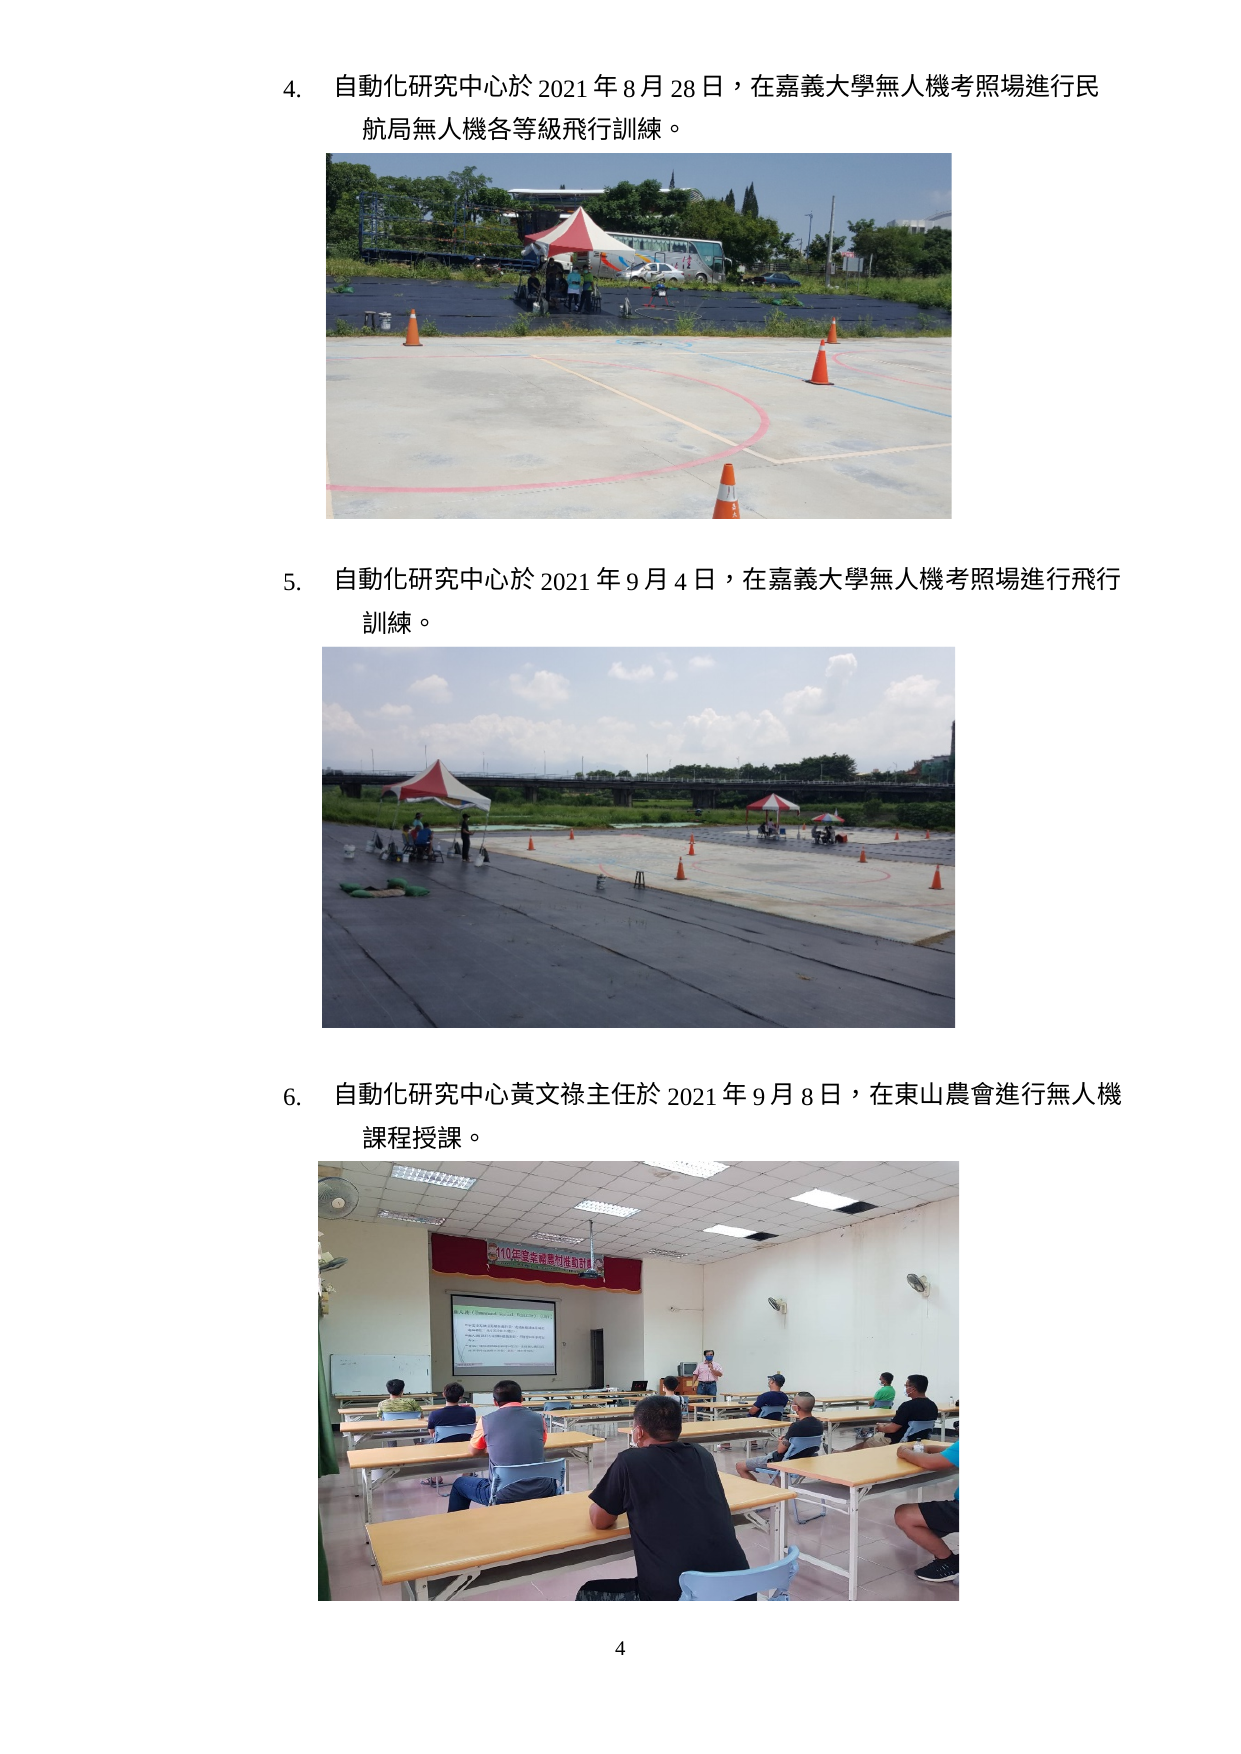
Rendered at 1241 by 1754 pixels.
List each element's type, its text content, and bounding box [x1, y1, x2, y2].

list 自動化研究中心黃文祿主任於2021年9月8日，在東山農會進行無人機課程授課。 [283, 1075, 1122, 1155]
list 自動化研究中心於2021年9月4日，在嘉義大學無人機考照場進行飛行訓練。 [283, 560, 1122, 639]
list 自動化研究中心於2021年8月28日，在嘉義大學無人機考照場進行民航局無人機各等級飛行訓練。 [283, 66, 1122, 146]
